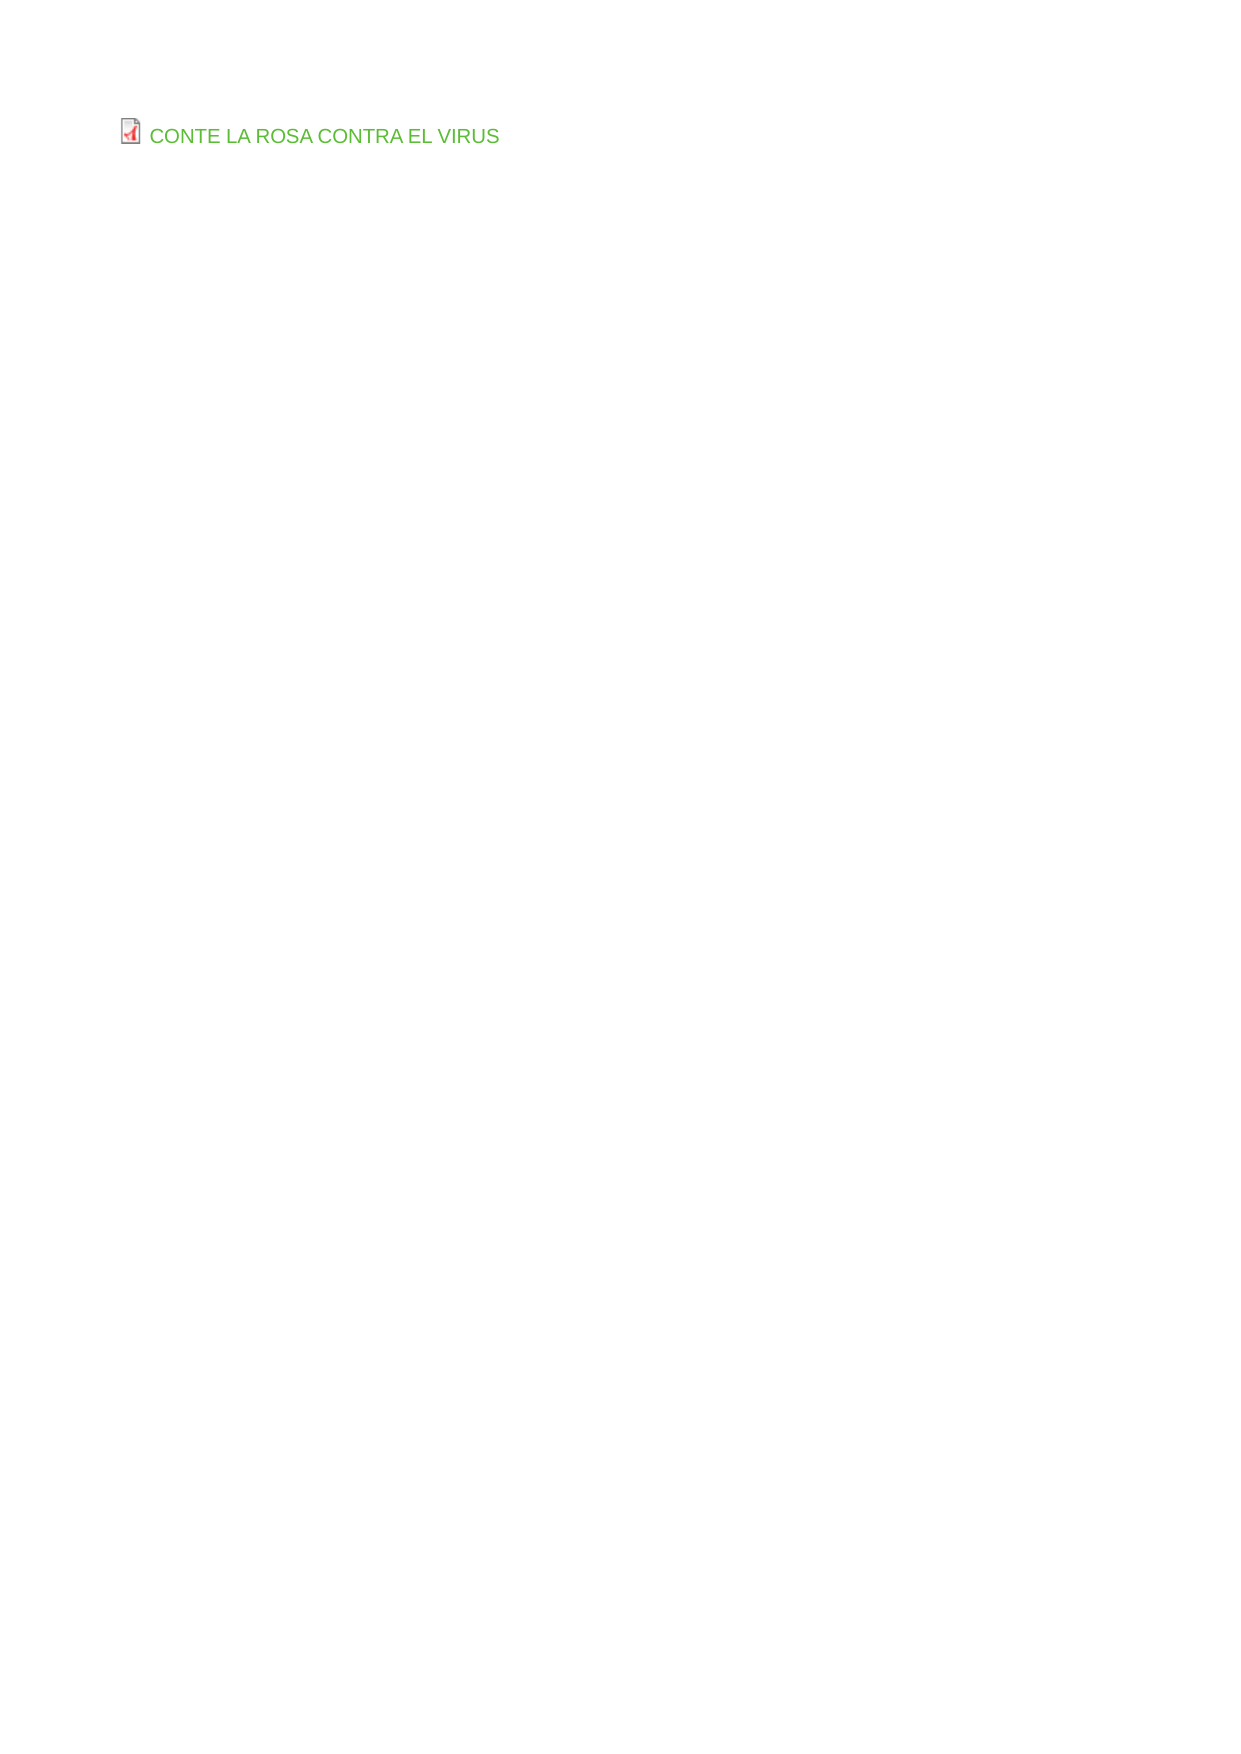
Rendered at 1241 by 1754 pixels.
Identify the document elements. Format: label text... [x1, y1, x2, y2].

picture [118, 118, 144, 144]
text CONTE LA ROSA CONTRA EL VIRUS [118, 118, 1122, 148]
